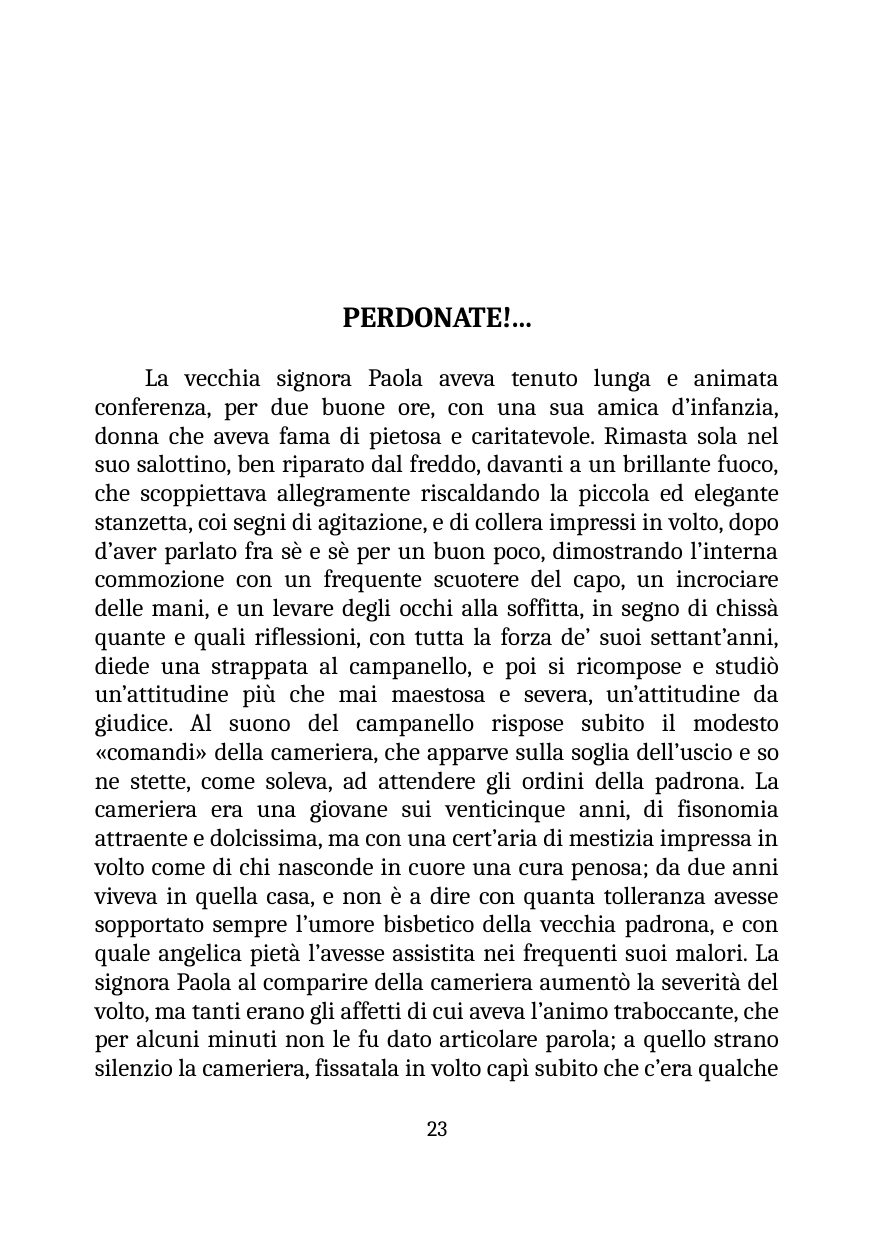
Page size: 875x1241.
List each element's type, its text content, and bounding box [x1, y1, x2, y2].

subtitle PERDONATE!... [94, 301, 779, 335]
text La vecchia signora Paola aveva tenuto lunga e animata conferenza, per due buone ore, con una sua amica d’infanzia, donna che aveva fama di pietosa e caritatevole. Rimasta sola nel suo salottino, ben riparato dal freddo, davanti a un brillante fuoco, che scoppiettava allegramente riscaldando la piccola ed elegante stanzetta, coi segni di agitazione, e di collera impressi in volto, dopo d’aver parlato fra sè e sè per un buon poco, dimostrando l’interna commozione con un frequente scuotere del capo, un incrociare delle mani, e un levare degli occhi alla soffitta, in segno di chissà quante e quali riflessioni, con tutta la forza de’ suoi settant’anni, diede una strappata al campanello, e poi si ricompose e studiò un’attitudine più che mai maestosa e severa, un’attitudine da giudice. Al suono del campanello rispose subito il modesto «comandi» della cameriera, che apparve sulla soglia dell’uscio e so ne stette, come soleva, ad attendere gli ordini della padrona. La cameriera era una giovane sui venticinque anni, di fisonomia attraente e dolcissima, ma con una cert’aria di mestizia impressa in volto come di chi nasconde in cuore una cura penosa; da due anni viveva in quella casa, e non è a dire con quanta tolleranza avesse sopportato sempre l’umore bisbetico della vecchia padrona, e con quale angelica pietà l’avesse assistita nei frequenti suoi malori. La signora Paola al comparire della cameriera aumentò la severità del volto, ma tanti erano gli affetti di cui aveva l’animo traboccante, che per alcuni minuti non le fu dato articolare parola; a quello strano silenzio la cameriera, fissatala in volto capì subito che c’era qualche [94, 364, 779, 1083]
